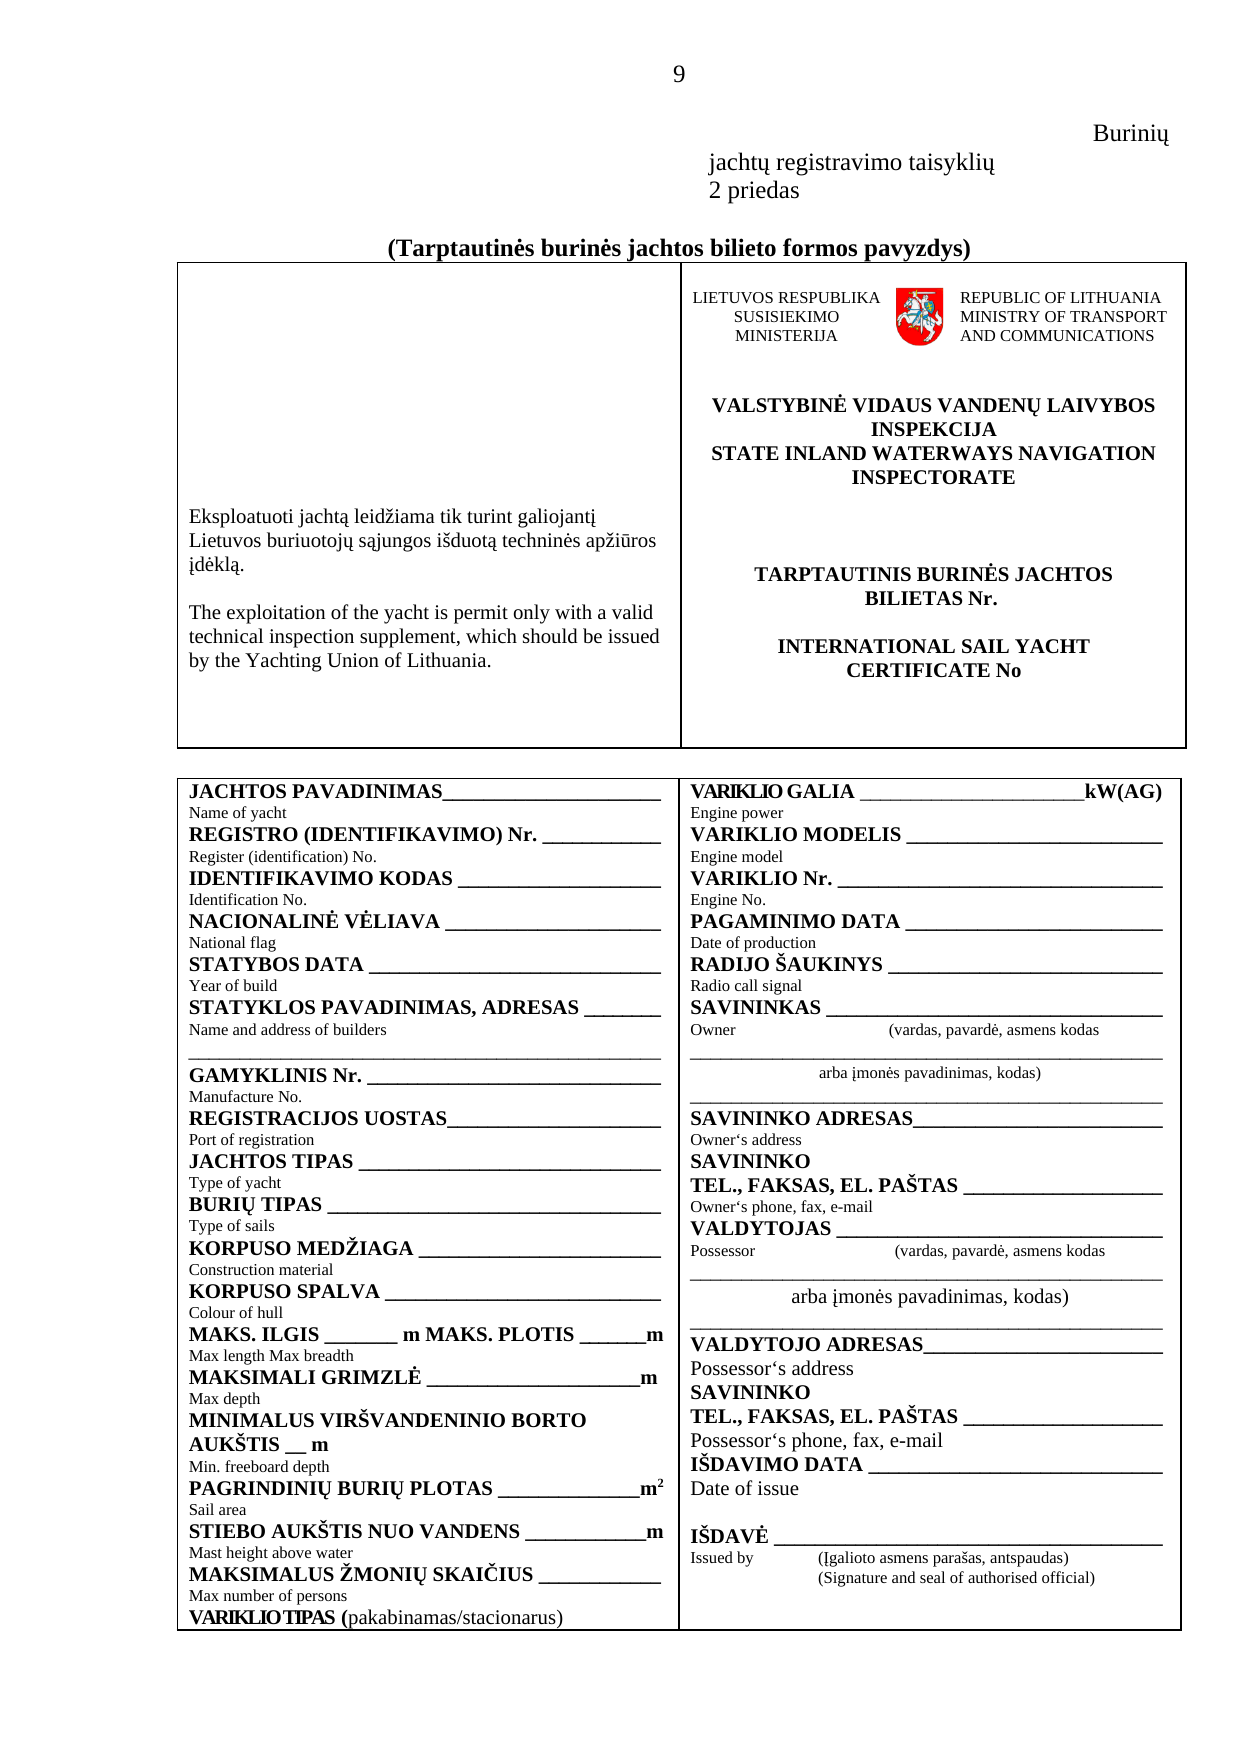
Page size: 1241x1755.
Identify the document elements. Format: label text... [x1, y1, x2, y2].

text (Tarptautinės burinės jachtos bilieto formos pavyzdys) [177, 233, 1181, 262]
table_header Eksploatuoti jachtą leidžiama tik turint galiojantį Lietuvos buriuotojų sąjungos išduotą techninės apžiūros įdėklą. The exploitation of the yacht is permit only with a valid technical inspection supplement, which should be issued by the Yachting Union of Lithuania. [178, 263, 680, 747]
text Burinių jachtų registravimo taisyklių [709, 118, 1181, 176]
table_header REPUBLIC OF LITHUANIA MINISTRY OF TRANSPORT AND COMMUNICATIONS [949, 288, 1185, 369]
text 2 priedas [177, 176, 1181, 204]
table_header LIETUVOS RESPUBLIKA SUSISIEKIMO MINISTERIJA [682, 288, 896, 369]
table_header [896, 288, 948, 369]
table_header VALSTYBINĖ VIDAUS VANDENŲ LAIVYBOS INSPEKCIJA STATE INLAND WATERWAYS NAVIGATION INSPECTORATE TARPTAUTINIS BURINĖS JACHTOS BILIETAS Nr. INTERNATIONAL sail yacht CERTIFICATE No [682, 263, 1185, 747]
table_header VARIKLIO GALIA kW(AG) Engine power VARIKLIO MODELIS Engine model VARIKLIO Nr. Engine No. PAGAMINIMO DATA Date of production RADIJO ŠAUKINYS Radio call signal SAVININKAS Owner (vardas, pavardė, asmens kodas arba įmonės pavadinimas, kodas) SAVININKO ADRESAS Owner‘s address SAVININKO TEL., FAKSAS, EL. PAŠTAS Owner‘s phone, fax, e-mail VALDYTOJAS Possessor (vardas, pavardė, asmens kodas arba įmonės pavadinimas, kodas) VALDYTOJO ADRESAS Possessor‘s address SAVININKO TEL., FAKSAS, EL. PAŠTAS Possessor‘s phone, fax, e-mail IŠDAVIMO DATA Date of issue IŠDAVĖ Issued by (Įgalioto asmens parašas, antspaudas) (Signature and seal of authorised official) SAVININKO (VALDYTOJO) PARAŠAS Signature of owner [680, 779, 1180, 1629]
table_header JACHTOS PAVADINIMAS Name of yacht REGISTRO (IDENTIFIKAVIMO) Nr. Register (identification) No. IDENTIFIKAVIMO KODAS Identification No. NACIONALINĖ VĖLIAVA National flag STATYBOS DATA Year of build STATYKLOS PAVADINIMAS, ADRESAS Name and address of builders GAMYKLINIS Nr. Manufacture No. REGISTRACIJOS UOSTAS Port of registration Jachtos tipas Type of yacht BURIŲ TIPAS Type of sails KORPUSO MEDŽIAGA Construction material KORPUSO SPALVA Colour of hull MAKS. ILGIS _______ m MAKS. PLOTIS m Max length Max breadth MAKSIMALI GRIMZLĖ m Max depth MINIMALUS VIRŠVANDENINIO BORTO AUKŠTIS __ m Min. freeboard depth PAGRINDINIŲ BURIŲ PLOTAS m2 Sail area STIEBO AUKŠTIS NUO VANDENS m Mast height above water MAKSIMALUS ŽMONIŲ SKAIČIUS Max number of persons VARIKLIO TIPAS (pakabinamas/stacionarus) Engine type [178, 779, 678, 1629]
